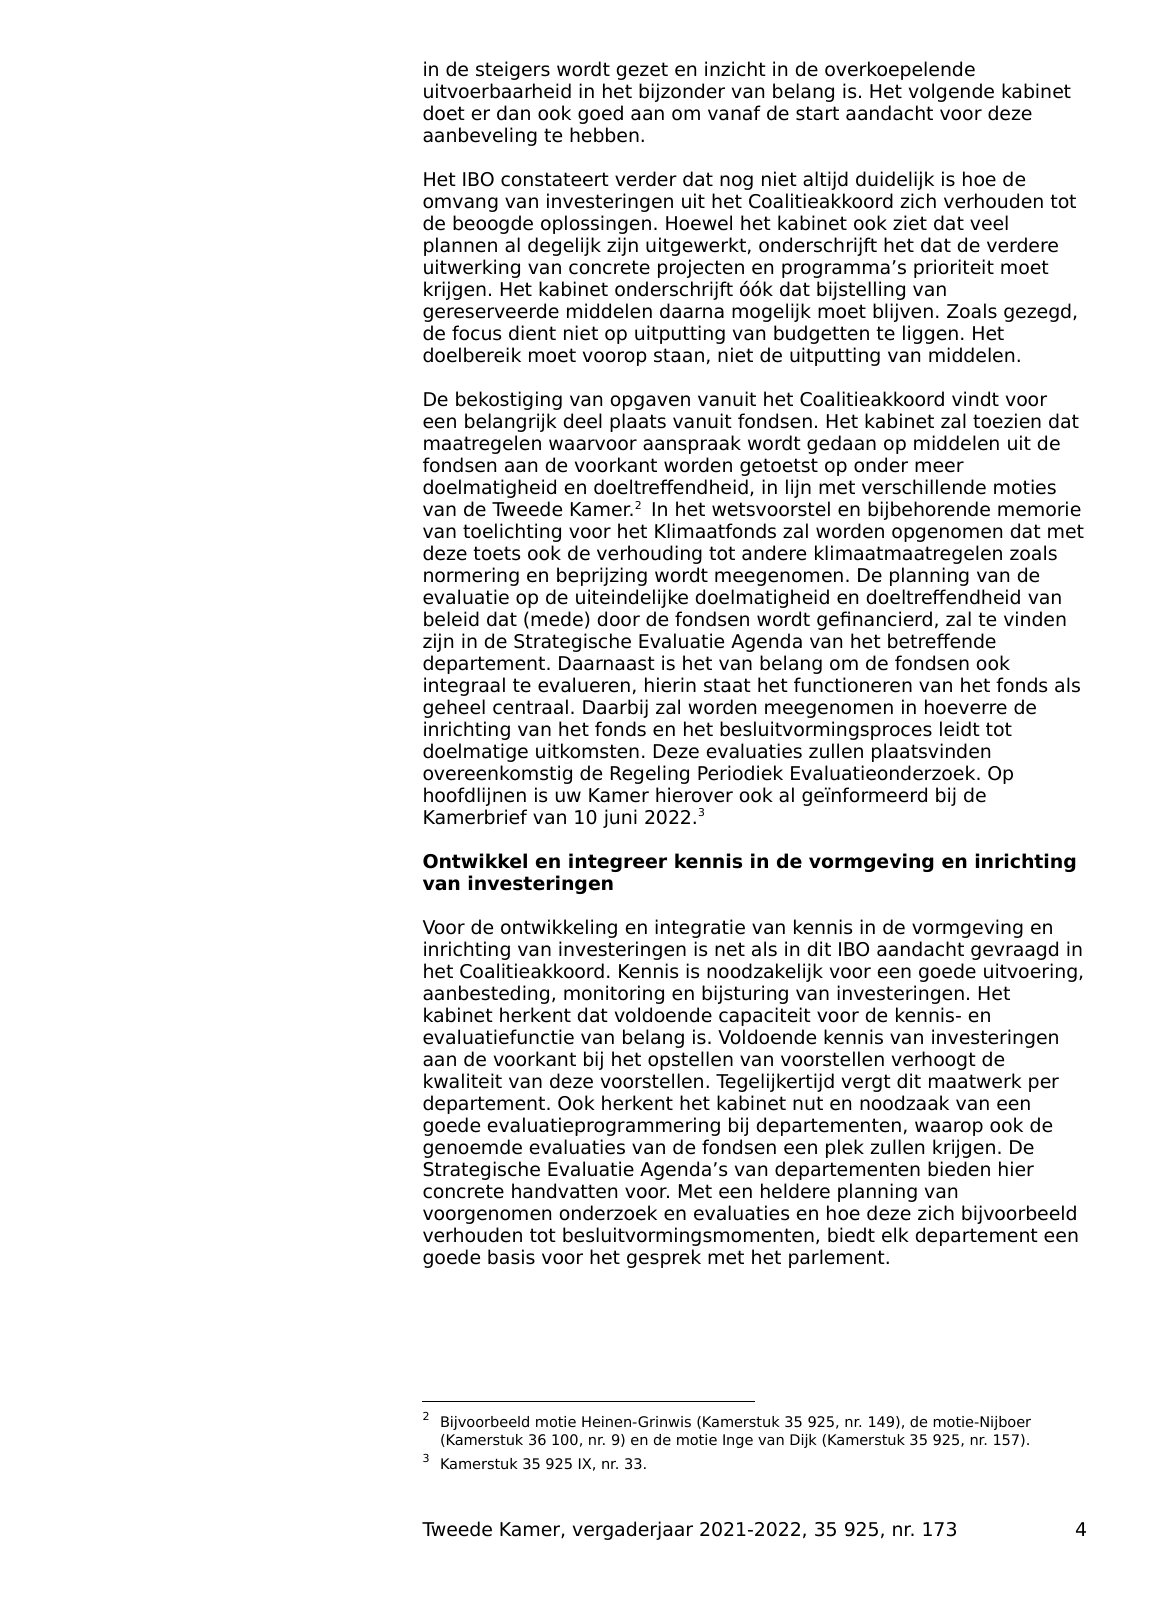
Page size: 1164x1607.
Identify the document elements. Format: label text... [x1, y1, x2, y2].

subtitle Ontwikkel en integreer kennis in de vormgeving en inrichting van investeringen [422, 851, 1087, 895]
text Voor de ontwikkeling en integratie van kennis in de vormgeving en inrichting van investeringen is net als in dit IBO aandacht gevraagd in het Coalitieakkoord. Kennis is noodzakelijk voor een goede uitvoering, aanbesteding, monitoring en bijsturing van investeringen. Het kabinet herkent dat voldoende capaciteit voor de kennis- en evaluatiefunctie van belang is. Voldoende kennis van investeringen aan de voorkant bij het opstellen van voorstellen verhoogt de kwaliteit van deze voorstellen. Tegelijkertijd vergt dit maatwerk per departement. Ook herkent het kabinet nut en noodzaak van een goede evaluatieprogrammering bij departementen, waarop ook de genoemde evaluaties van de fondsen een plek zullen krijgen. De Strategische Evaluatie Agenda’s van departementen bieden hier concrete handvatten voor. Met een heldere planning van voorgenomen onderzoek en evaluaties en hoe deze zich bijvoorbeeld verhouden tot besluitvormingsmomenten, biedt elk departement een goede basis voor het gesprek met het parlement. [422, 917, 1087, 1269]
text De bekostiging van opgaven vanuit het Coalitieakkoord vindt voor een belangrijk deel plaats vanuit fondsen. Het kabinet zal toezien dat maatregelen waarvoor aanspraak wordt gedaan op middelen uit de fondsen aan de voorkant worden getoetst op onder meer doelmatigheid en doeltreffendheid, in lijn met verschillende moties van de Tweede Kamer. In het wetsvoorstel en bijbehorende memorie van toelichting voor het Klimaatfonds zal worden opgenomen dat met deze toets ook de verhouding tot andere klimaatmaatregelen zoals normering en beprijzing wordt meegenomen. De planning van de evaluatie op de uiteindelijke doelmatigheid en doeltreffendheid van beleid dat (mede) door de fondsen wordt gefinancierd, zal te vinden zijn in de Strategische Evaluatie Agenda van het betreffende departement. Daarnaast is het van belang om de fondsen ook integraal te evalueren, hierin staat het functioneren van het fonds als geheel centraal. Daarbij zal worden meegenomen in hoeverre de inrichting van het fonds en het besluitvormingsproces leidt tot doelmatige uitkomsten. Deze evaluaties zullen plaatsvinden overeenkomstig de Regeling Periodiek Evaluatieonderzoek. Op hoofdlijnen is uw Kamer hierover ook al geïnformeerd bij de Kamerbrief van 10 juni 2022. [422, 389, 1087, 829]
text in de steigers wordt gezet en inzicht in de overkoepelende uitvoerbaarheid in het bijzonder van belang is. Het volgende kabinet doet er dan ook goed aan om vanaf de start aandacht voor deze aanbeveling te hebben. [422, 59, 1087, 147]
text Kamerstuk 35 925 IX, nr. 33. [422, 1452, 1087, 1474]
text Het IBO constateert verder dat nog niet altijd duidelijk is hoe de omvang van investeringen uit het Coalitieakkoord zich verhouden tot de beoogde oplossingen. Hoewel het kabinet ook ziet dat veel plannen al degelijk zijn uitgewerkt, onderschrijft het dat de verdere uitwerking van concrete projecten en programma’s prioriteit moet krijgen. Het kabinet onderschrijft óók dat bijstelling van gereserveerde middelen daarna mogelijk moet blijven. Zoals gezegd, de focus dient niet op uitputting van budgetten te liggen. Het doelbereik moet voorop staan, niet de uitputting van middelen. [422, 169, 1087, 367]
text Bijvoorbeeld motie Heinen-Grinwis (Kamerstuk 35 925, nr. 149), de motie-Nijboer (Kamerstuk 36 100, nr. 9) en de motie Inge van Dijk (Kamerstuk 35 925, nr. 157). [422, 1410, 1087, 1449]
